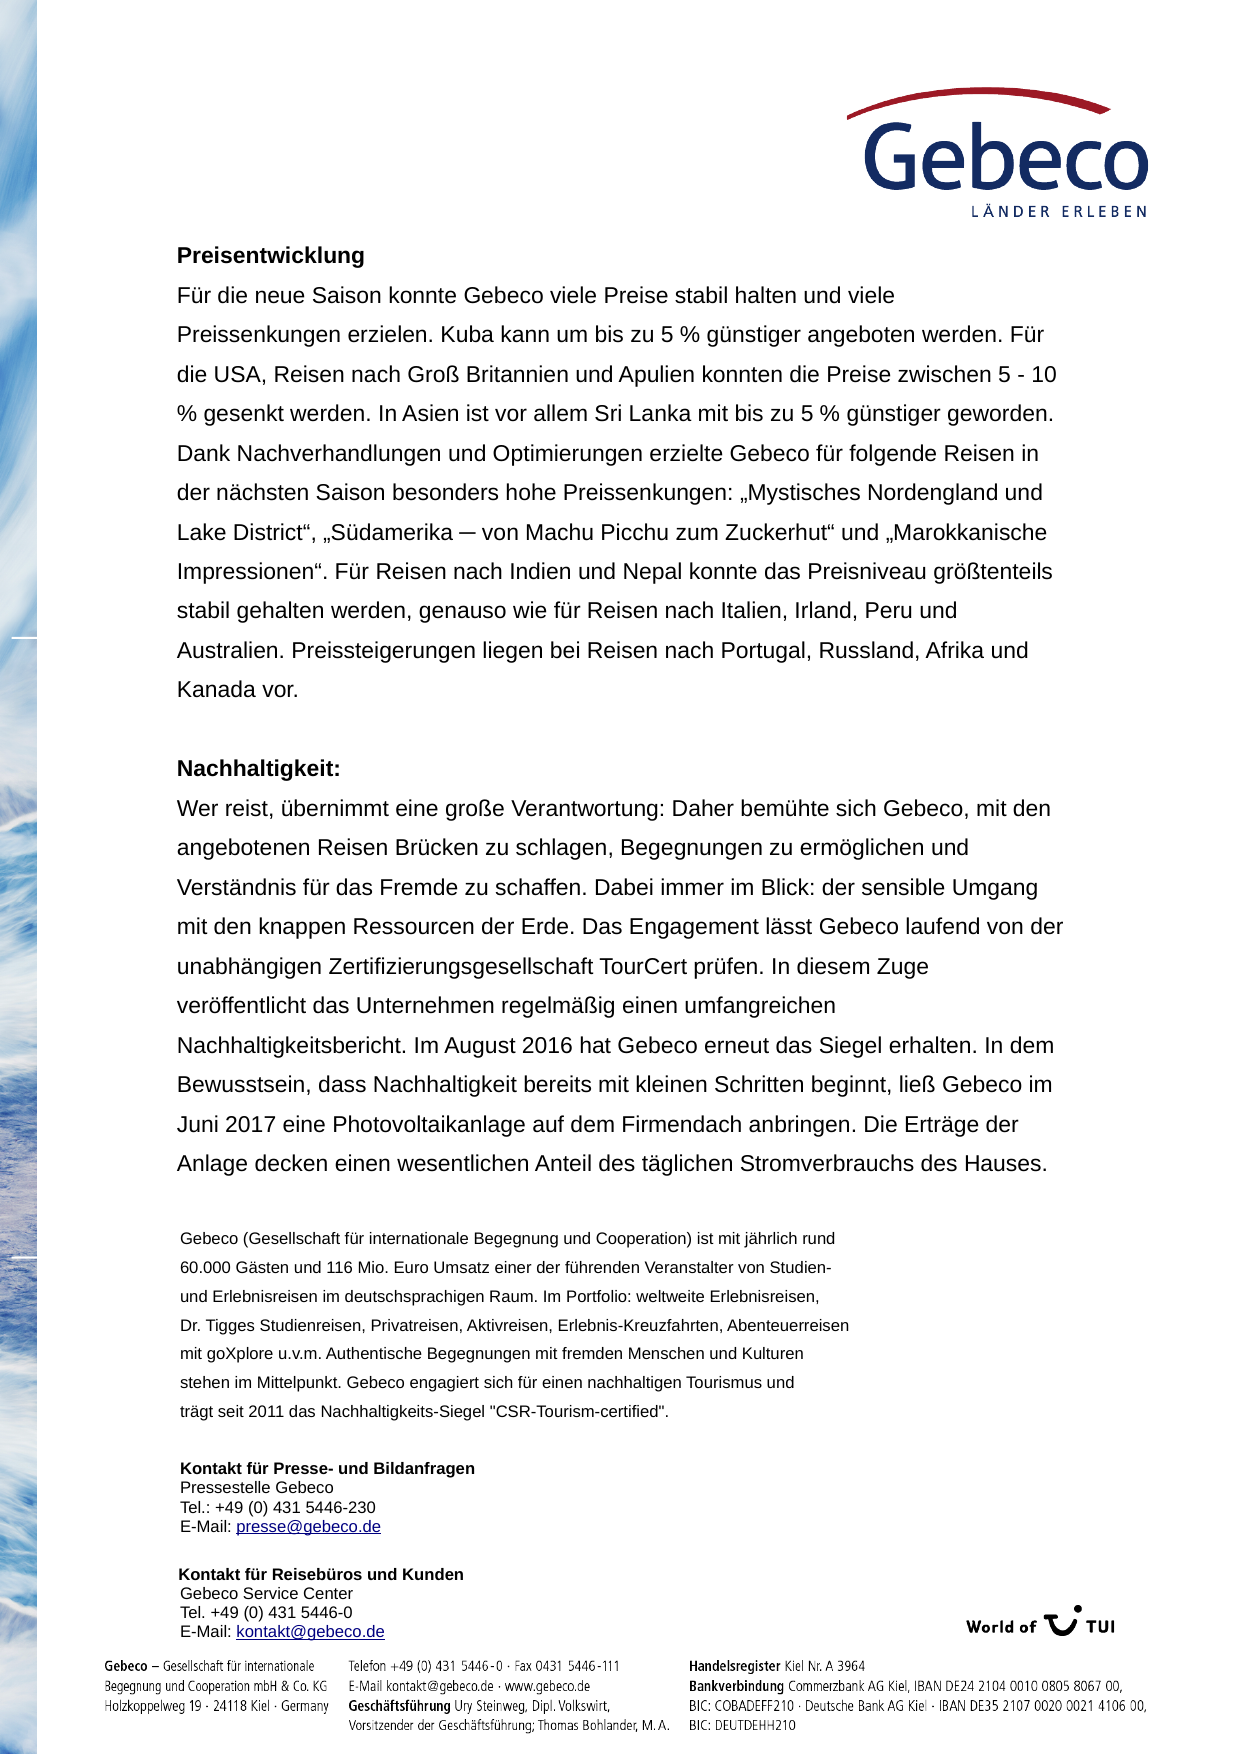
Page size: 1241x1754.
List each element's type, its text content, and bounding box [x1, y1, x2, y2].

text Kontakt für Presse- und Bildanfragen [180, 1459, 1057, 1478]
text 60.000 Gästen und 116 Mio. Euro Umsatz einer der führenden Veranstalter von Studien- [180, 1258, 1057, 1277]
text mit goXplore u.v.m. Authentische Begegnungen mit fremden Menschen und Kulturen [180, 1344, 1057, 1363]
text Für die neue Saison konnte Gebeco viele Preise stabil halten und viele Preissenkungen erzielen. Kuba kann um bis zu 5 % günstiger angeboten werden. Für die USA, Reisen nach Groß Britannien und Apulien konnten die Preise zwischen 5 - 10 % gesenkt werden. In Asien ist vor allem Sri Lanka mit bis zu 5 % günstiger geworden. [177, 282, 1064, 426]
text Tel. +49 (0) 431 5446-0 [180, 1603, 1057, 1622]
text Wer reist, übernimmt eine große Verantwortung: Daher bemühte sich Gebeco, mit den angebotenen Reisen Brücken zu schlagen, Begegnungen zu ermöglichen und Verständnis für das Fremde zu schaffen. Dabei immer im Blick: der sensible Umgang mit den knappen Ressourcen der Erde. Das Engagement lässt Gebeco laufend von der [177, 795, 1064, 939]
text E-Mail: presse@gebeco.de [180, 1517, 1057, 1536]
text Tel.: +49 (0) 431 5446-230 [180, 1497, 1057, 1517]
text Pressestelle Gebeco [180, 1478, 1057, 1497]
text stehen im Mittelpunkt. Gebeco engagiert sich für einen nachhaltigen Tourismus und [180, 1373, 1057, 1392]
text Gebeco Service Center [180, 1584, 1057, 1603]
text E-Mail: kontakt@gebeco.de [180, 1622, 1057, 1641]
text und Erlebnisreisen im deutschsprachigen Raum. Im Portfolio: weltweite Erlebnisreisen, [180, 1287, 1057, 1306]
text Nachhaltigkeit: [177, 755, 1064, 782]
text Preisentwicklung [0, 242, 1064, 268]
text Dr. Tigges Studienreisen, Privatreisen, Aktivreisen, Erlebnis-Kreuzfahrten, Abenteuerreisen [180, 1315, 1057, 1334]
picture [440, 0, 1241, 800]
text trägt seit 2011 das Nachhaltigkeits-Siegel "CSR-Tourism-certified". [180, 1402, 1057, 1421]
text Kontakt für Reisebüros und Kunden [178, 1564, 1057, 1584]
text Gebeco (Gesellschaft für internationale Begegnung und Cooperation) ist mit jährlich rund [180, 1229, 1057, 1248]
text unabhängigen Zertifizierungsgesellschaft TourCert prüfen. In diesem Zuge veröffentlicht das Unternehmen regelmäßig einen umfangreichen Nachhaltigkeitsbericht. Im August 2016 hat Gebeco erneut das Siegel erhalten. In dem Bewusstsein, dass Nachhaltigkeit bereits mit kleinen Schritten beginnt, ließ Gebeco im Juni 2017 eine Photovoltaikanlage auf dem Firmendach anbringen. Die Erträge der Anlage decken einen wesentlichen Anteil des täglichen Stromverbrauchs des Hauses. [177, 953, 1064, 1176]
text Dank Nachverhandlungen und Optimierungen erzielte Gebeco für folgende Reisen in der nächsten Saison besonders hohe Preissenkungen: „Mystisches Nordengland und Lake District“, „Südamerika ─ von Machu Picchu zum Zuckerhut“ und „Marokkanische Impressionen“. Für Reisen nach Indien und Nepal konnte das Preisniveau größtenteils stabil gehalten werden, genauso wie für Reisen nach Italien, Irland, Peru und Australien. Preissteigerungen liegen bei Reisen nach Portugal, Russland, Afrika und Kanada vor. [177, 439, 1064, 703]
